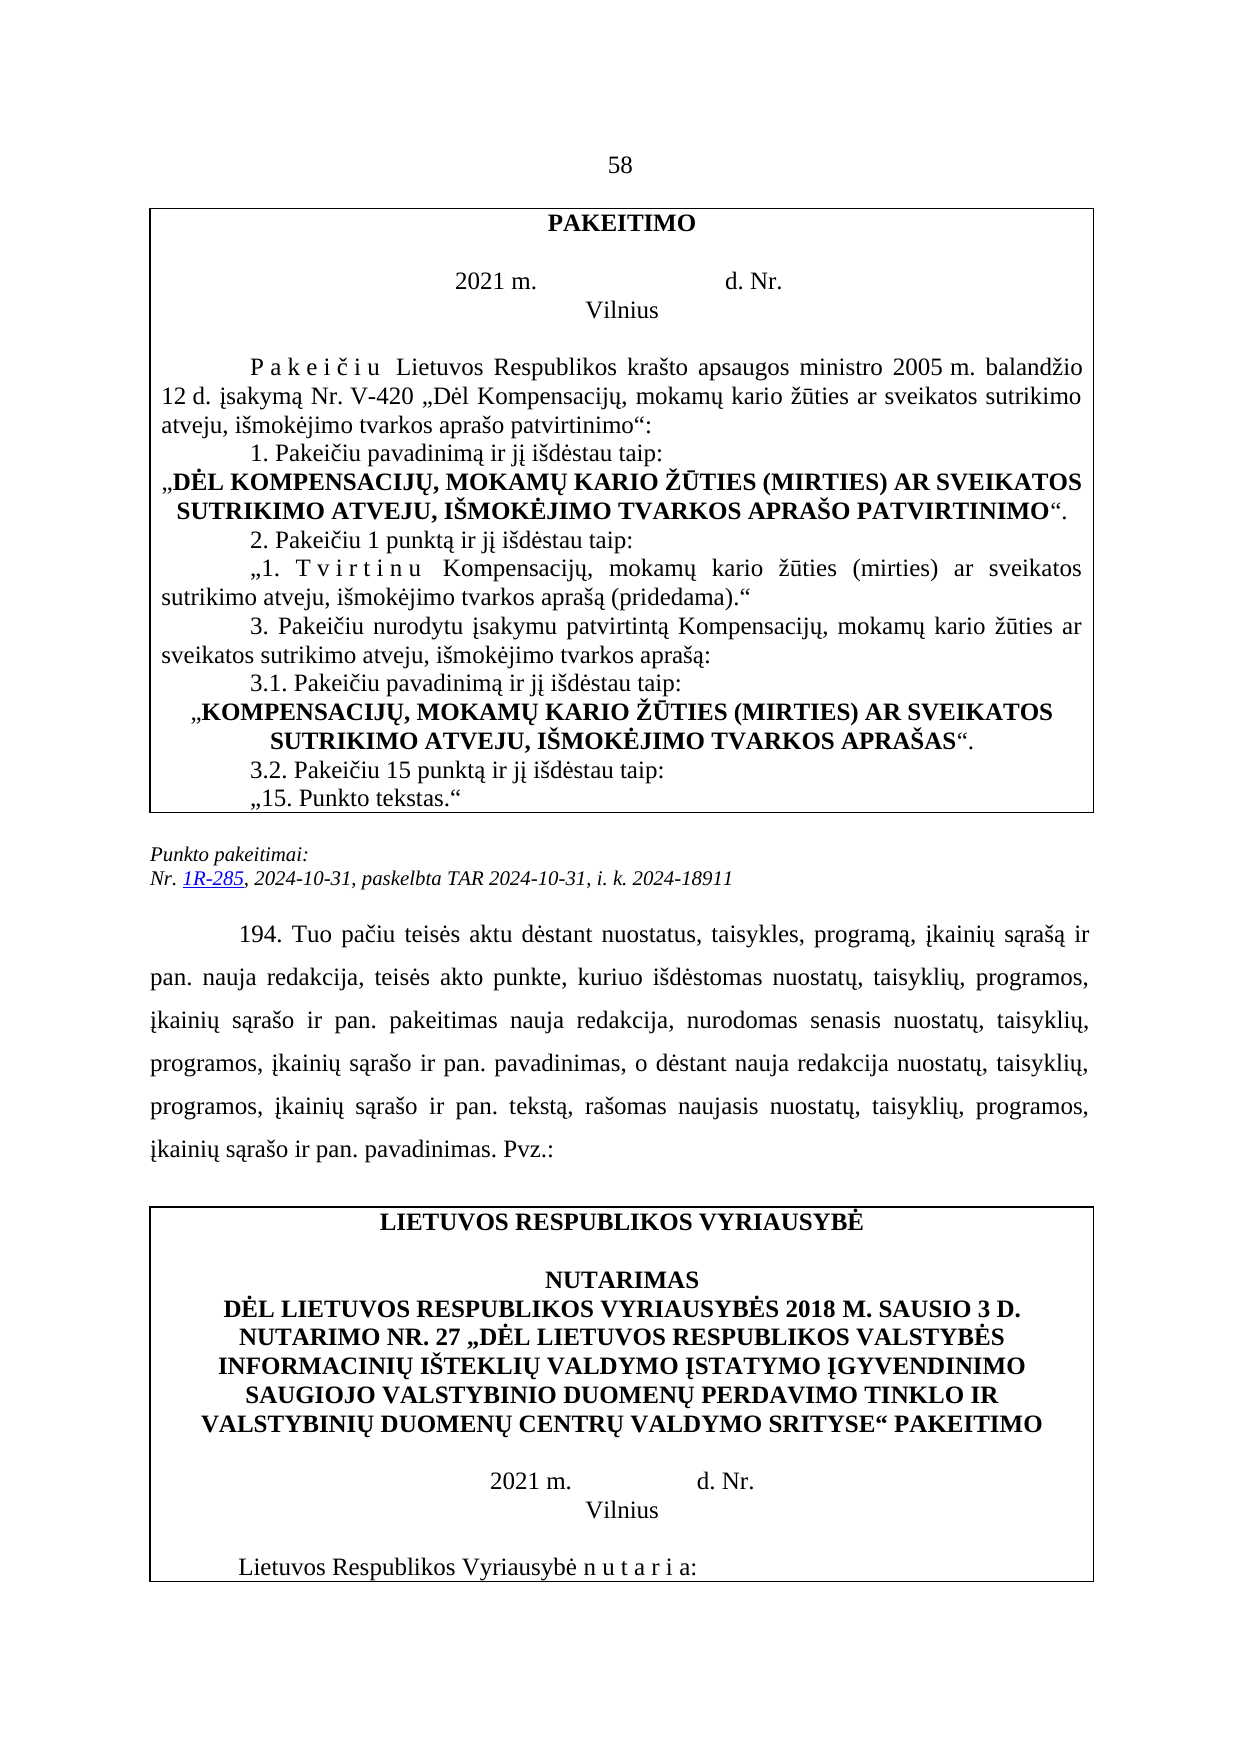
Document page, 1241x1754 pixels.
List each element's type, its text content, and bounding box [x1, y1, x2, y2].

table_header PAKEITIMO 2021 m. d. Nr. Vilnius Pakeičiu Lietuvos Respublikos krašto apsaugos ministro 2005 m. balandžio 12 d. įsakymą Nr. V-420 „Dėl Kompensacijų, mokamų kario žūties ar sveikatos sutrikimo atveju, išmokėjimo tvarkos aprašo patvirtinimo“: 1. Pakeičiu pavadinimą ir jį išdėstau taip: „DĖL KOMPENSACIJŲ, MOKAMŲ KARIO ŽŪTIES (MIRTIES) AR SVEIKATOS SUTRIKIMO ATVEJU, IŠMOKĖJIMO TVARKOS APRAŠO PATVIRTINIMO“. 2. Pakeičiu 1 punktą ir jį išdėstau taip: „1. Tvirtinu Kompensacijų, mokamų kario žūties (mirties) ar sveikatos sutrikimo atveju, išmokėjimo tvarkos aprašą (pridedama).“ 3. Pakeičiu nurodytu įsakymu patvirtintą Kompensacijų, mokamų kario žūties ar sveikatos sutrikimo atveju, išmokėjimo tvarkos aprašą: 3.1. Pakeičiu pavadinimą ir jį išdėstau taip: „KOMPENSACIJŲ, MOKAMŲ KARIO ŽŪTIES (MIRTIES) AR SVEIKATOS SUTRIKIMO ATVEJU, IŠMOKĖJIMO TVARKOS APRAŠAS“. 3.2. Pakeičiu 15 punktą ir jį išdėstau taip: „15. Punkto tekstas.“ [151, 209, 1093, 812]
table_header LIETUVOS RESPUBLIKOS VYRIAUSYBĖ NUTARIMAS DĖL LIETUVOS RESPUBLIKOS VYRIAUSYBĖS 2018 M. SAUSIO 3 D. NUTARIMO NR. 27 „DĖL LIETUVOS RESPUBLIKOS VALSTYBĖS INFORMACINIŲ IŠTEKLIŲ VALDYMO ĮSTATYMO ĮGYVENDINIMO SAUGIOJO VALSTYBINIO DUOMENŲ PERDAVIMO TINKLO IR VALSTYBINIŲ DUOMENŲ CENTRŲ VALDYMO SRITYSE“ PAKEITIMO 2021 m. d. Nr. Vilnius Lietuvos Respublikos Vyriausybė nutaria: [151, 1208, 1093, 1581]
text Nr. 1R-285, 2024-10-31, paskelbta TAR 2024-10-31, i. k. 2024-18911 [150, 866, 1090, 890]
text 194. Tuo pačiu teisės aktu dėstant nuostatus, taisykles, programą, įkainių sąrašą ir pan. nauja redakcija, teisės akto punkte, kuriuo išdėstomas nuostatų, taisyklių, programos, įkainių sąrašo ir pan. pakeitimas nauja redakcija, nurodomas senasis nuostatų, taisyklių, programos, įkainių sąrašo ir pan. pavadinimas, o dėstant nauja redakcija nuostatų, taisyklių, programos, įkainių sąrašo ir pan. tekstą, rašomas naujasis nuostatų, taisyklių, programos, įkainių sąrašo ir pan. pavadinimas. Pvz.: [150, 919, 1090, 1163]
text Punkto pakeitimai: [150, 842, 1090, 866]
